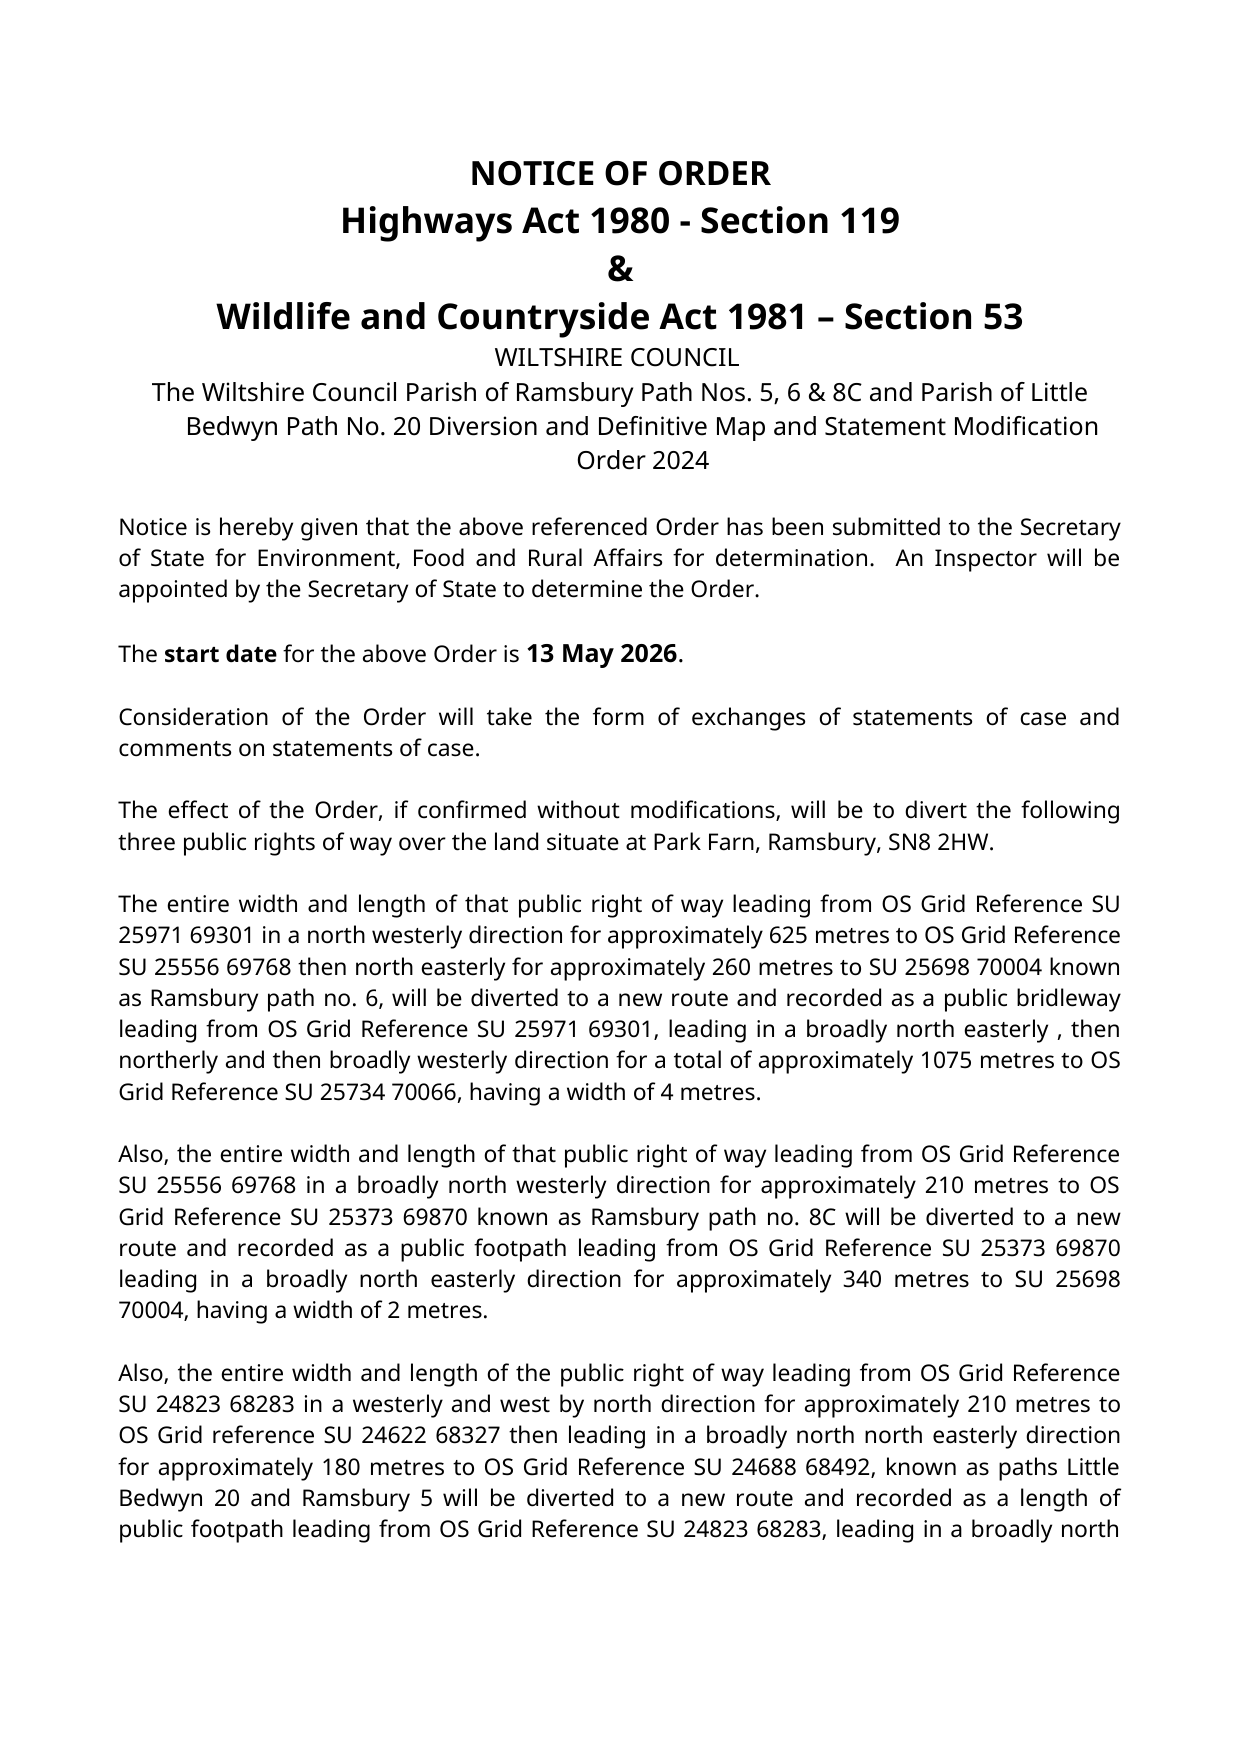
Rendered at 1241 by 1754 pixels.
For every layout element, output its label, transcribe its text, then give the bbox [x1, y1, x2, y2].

text Also, the entire width and length of the public right of way leading from OS Grid Reference SU 24823 68283 in a westerly and west by north direction for approximately 210 metres to OS Grid reference SU 24622 68327 then leading in a broadly north north easterly direction for approximately 180 metres to OS Grid Reference SU 24688 68492, known as paths Little Bedwyn 20 and Ramsbury 5 will be diverted to a new route and recorded as a length of public footpath leading from OS Grid Reference SU 24823 68283, leading in a broadly north [118, 1357, 1122, 1544]
text Consideration of the Order will take the form of exchanges of statements of case and comments on statements of case. [118, 701, 1122, 763]
text & [118, 244, 1122, 292]
text NOTICE OF ORDER [118, 150, 1122, 195]
text Wildlife and Countryside Act 1981 – Section 53 [118, 292, 1122, 340]
text The Wiltshire Council Parish of Ramsbury Path Nos. 5, 6 & 8C and Parish of Little Bedwyn Path No. 20 Diversion and Definitive Map and Statement Modification Order 2024 [118, 374, 1122, 476]
text Also, the entire width and length of that public right of way leading from OS Grid Reference SU 25556 69768 in a broadly north westerly direction for approximately 210 metres to OS Grid Reference SU 25373 69870 known as Ramsbury path no. 8C will be diverted to a new route and recorded as a public footpath leading from OS Grid Reference SU 25373 69870 leading in a broadly north easterly direction for approximately 340 metres to SU 25698 70004, having a width of 2 metres. [118, 1138, 1122, 1326]
text The start date for the above Order is 13 May 2026. [118, 635, 1122, 669]
text Notice is hereby given that the above referenced Order has been submitted to the Secretary of State for Environment, Food and Rural Affairs for determination. An Inspector will be appointed by the Secretary of State to determine the Order. [118, 510, 1122, 604]
text The effect of the Order, if confirmed without modifications, will be to divert the following three public rights of way over the land situate at Park Farn, Ramsbury, SN8 2HW. [118, 794, 1122, 857]
text The entire width and length of that public right of way leading from OS Grid Reference SU 25971 69301 in a north westerly direction for approximately 625 metres to OS Grid Reference SU 25556 69768 then north easterly for approximately 260 metres to SU 25698 70004 known as Ramsbury path no. 6, will be diverted to a new route and recorded as a public bridleway leading from OS Grid Reference SU 25971 69301, leading in a broadly north easterly , then northerly and then broadly westerly direction for a total of approximately 1075 metres to OS Grid Reference SU 25734 70066, having a width of 4 metres. [118, 888, 1122, 1107]
text WILTSHIRE COUNCIL [118, 340, 1122, 374]
text Highways Act 1980 - Section 119 [118, 195, 1122, 244]
